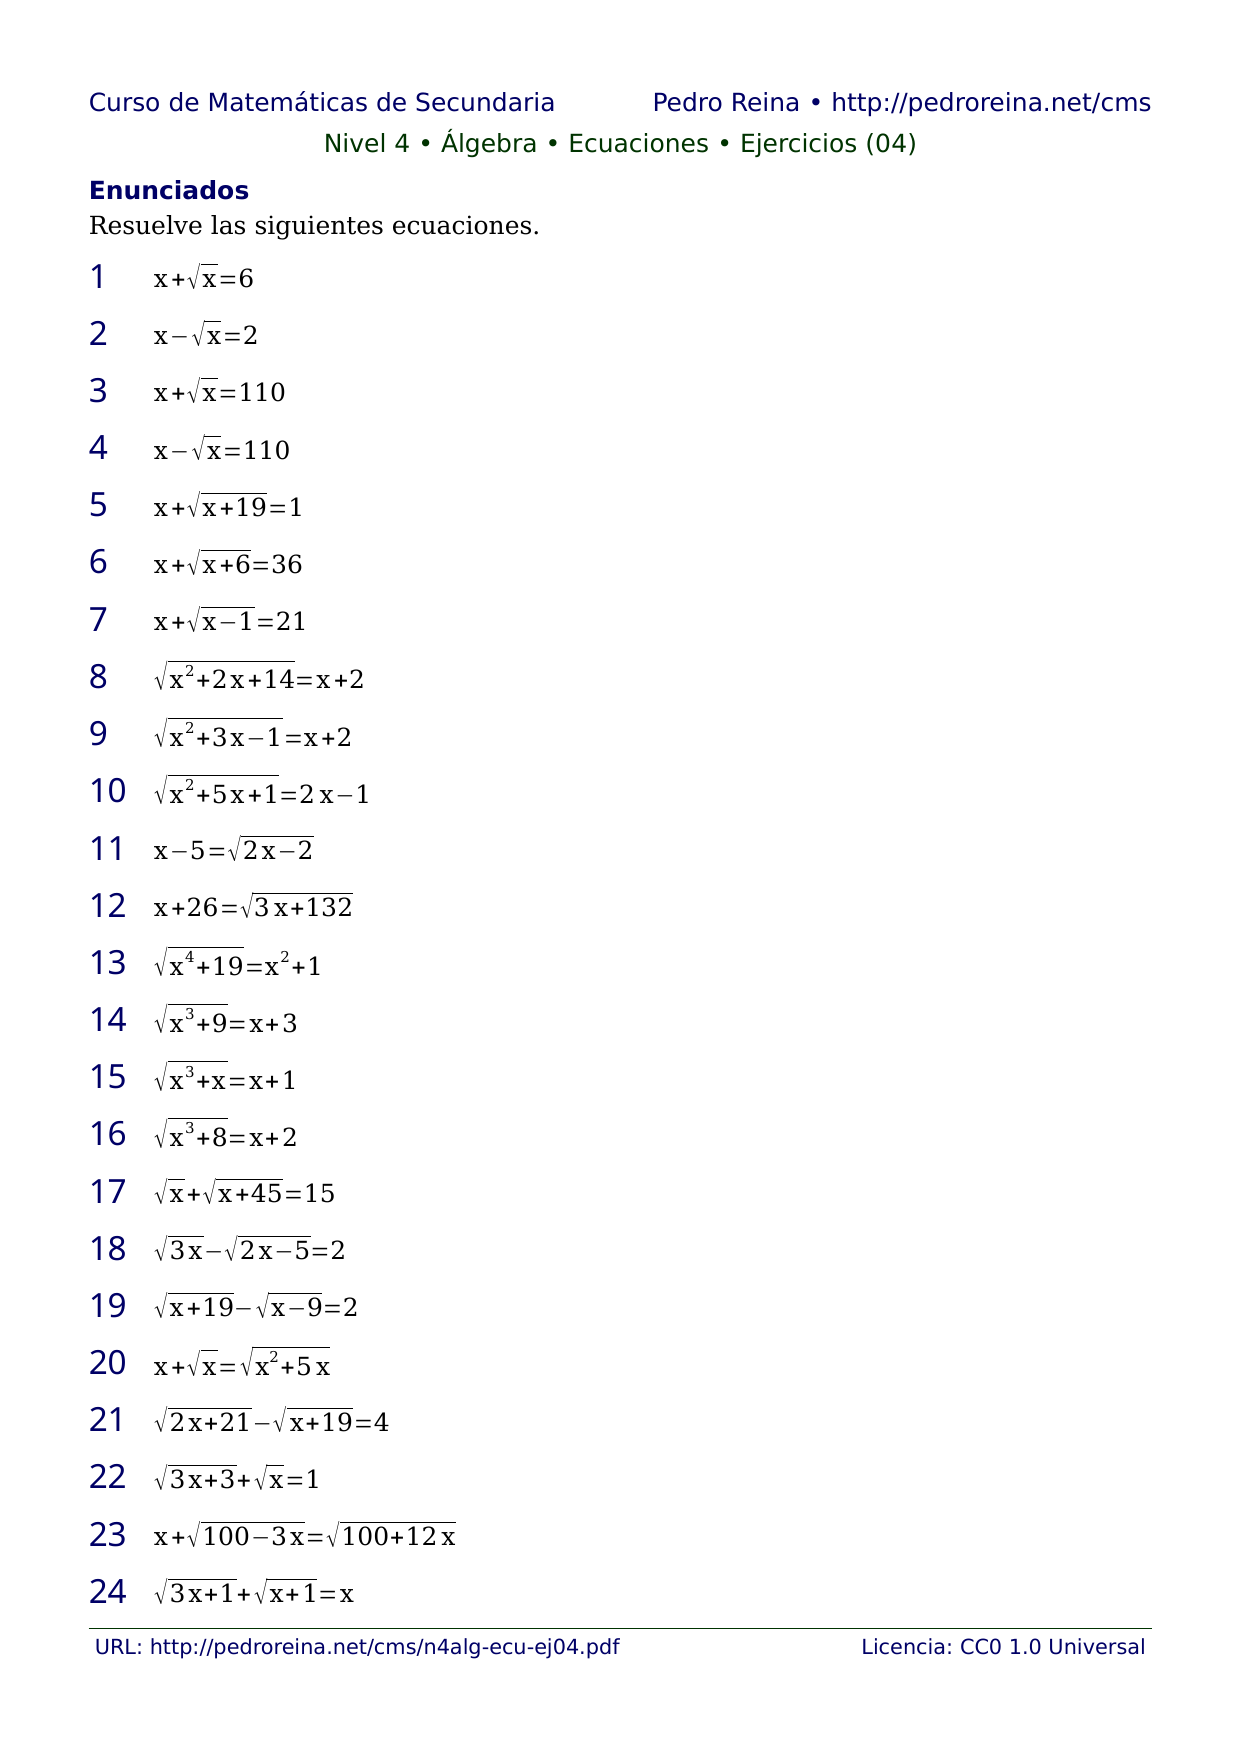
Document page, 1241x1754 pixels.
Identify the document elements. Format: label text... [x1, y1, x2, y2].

text Nivel 4 • Álgebra • Ecuaciones • Ejercicios (04) [88, 129, 1152, 159]
text Resuelve las siguientes ecuaciones. [88, 211, 1152, 241]
text Curso de Matemáticas de Secundaria Pedro Reina • http://pedroreina.net/cms [88, 88, 1152, 118]
text Enunciados [88, 176, 1152, 206]
